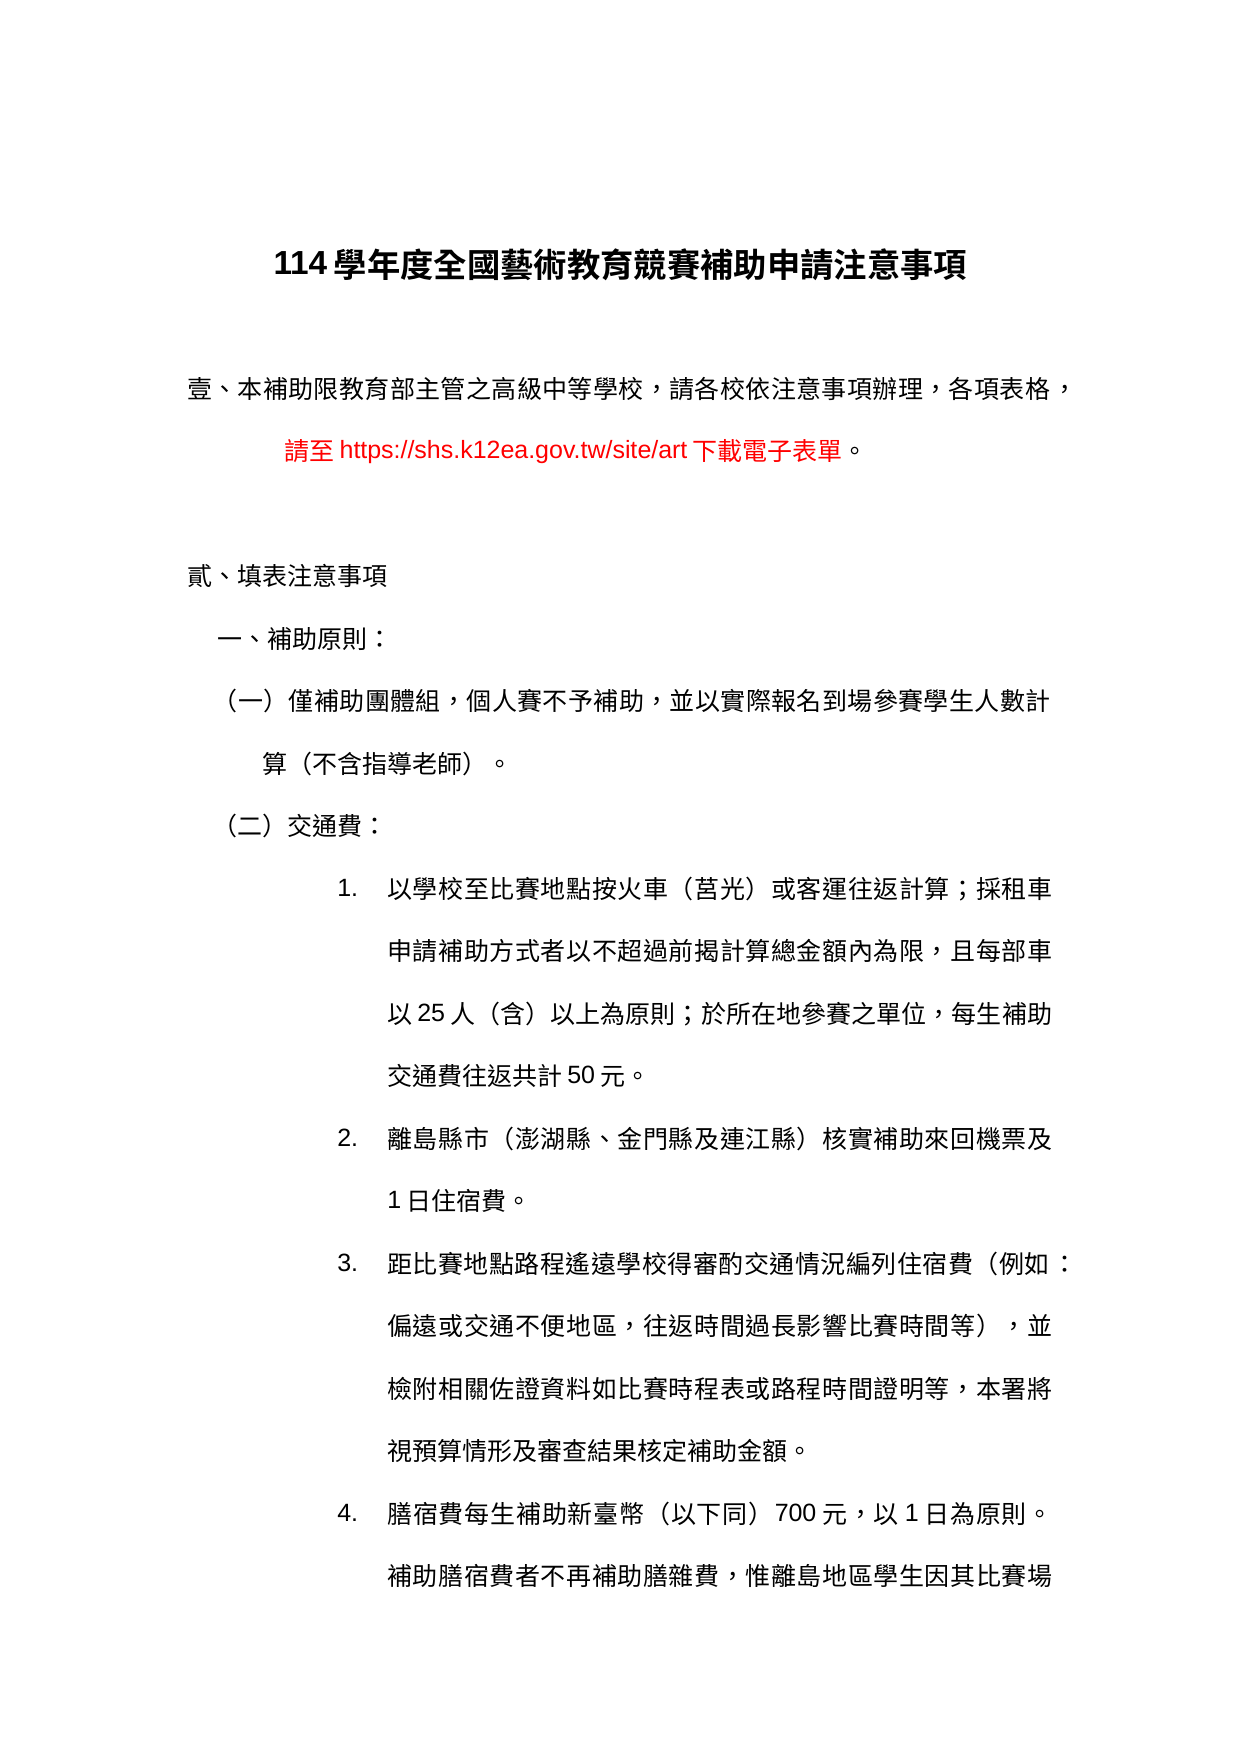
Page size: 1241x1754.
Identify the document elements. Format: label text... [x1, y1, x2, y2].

text （一）僅補助團體組，個人賽不予補助，並以實際報名到場參賽學生人數計算（不含指導老師）。 [212, 658, 1053, 783]
list 以學校至比賽地點按火車（莒光）或客運往返計算；採租車申請補助方式者以不超過前揭計算總金額內為限，且每部車以25人（含）以上為原則；於所在地參賽之單位，每生補助交通費往返共計50元。 [337, 846, 1053, 1096]
list 距比賽地點路程遙遠學校得審酌交通情況編列住宿費（例如：偏遠或交通不便地區，往返時間過長影響比賽時間等），並檢附相關佐證資料如比賽時程表或路程時間證明等，本署將視預算情形及審查結果核定補助金額。 [337, 1221, 1053, 1471]
text （二）交通費： [212, 783, 1053, 846]
list 離島縣市（澎湖縣、金門縣及連江縣）核實補助來回機票及1日住宿費。 [337, 1096, 1053, 1221]
text 一、補助原則： [217, 596, 1053, 658]
text 114學年度全國藝術教育競賽補助申請注意事項 [187, 221, 1053, 283]
list 本補助限教育部主管之高級中等學校，請各校依注意事項辦理，各項表格，請至https://shs.k12ea.gov.tw/site/art下載電子表單。 [187, 346, 1053, 471]
list 膳宿費每生補助新臺幣（以下同）700元，以1日為原則。補助膳宿費者不再補助膳雜費，惟離島地區學生因其比賽場 [337, 1471, 1053, 1596]
list 填表注意事項 [187, 533, 1053, 596]
